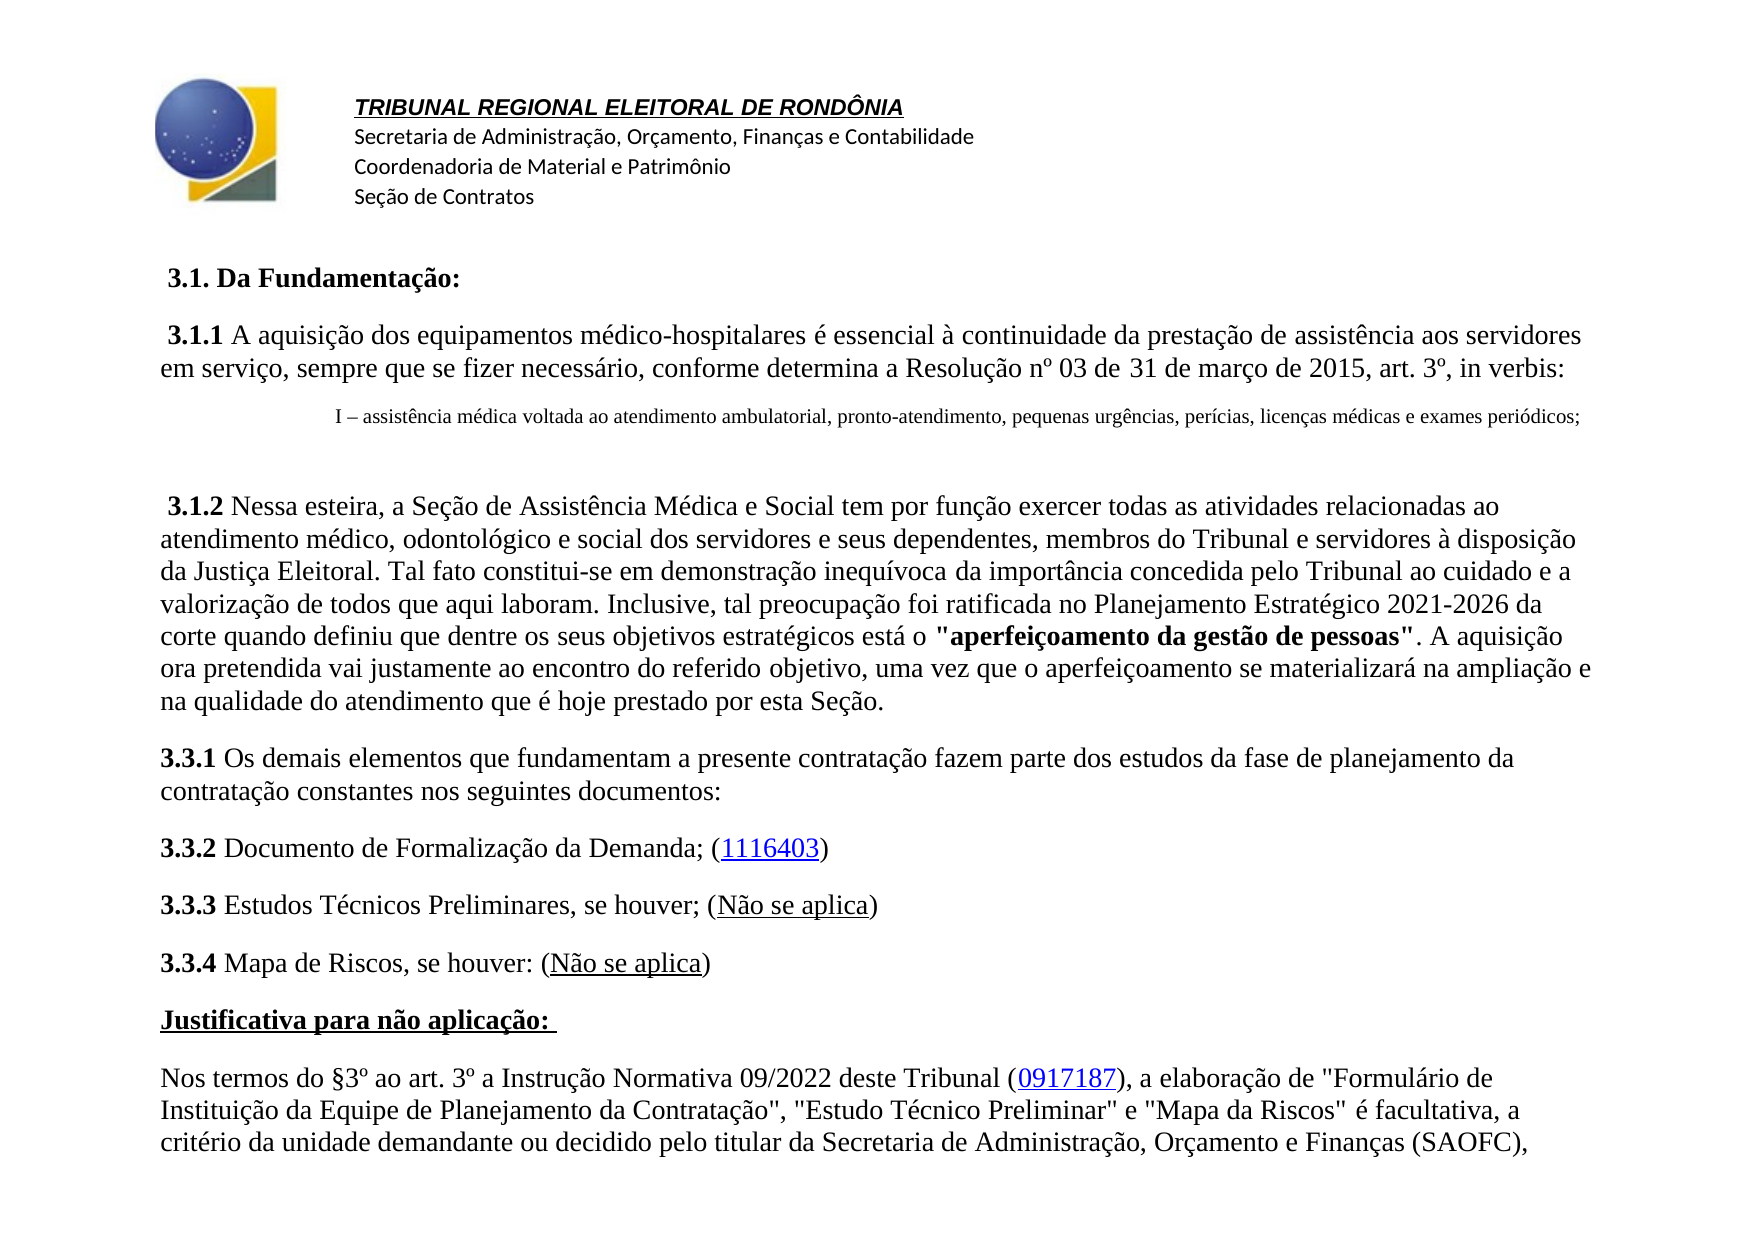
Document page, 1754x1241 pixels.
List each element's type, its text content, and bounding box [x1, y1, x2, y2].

text 3.3.4 Mapa de Riscos, se houver: (Não se aplica) [160, 946, 1594, 978]
text 3.1.1 A aquisição dos equipamentos médico-hospitalares é essencial à continuidade da prestação de assistência aos servidores em serviço, sempre que se fizer necessário, conforme determina a Resolução nº 03 de 31 de março de 2015, art. 3º, in verbis: [160, 318, 1594, 383]
text 3.3.2 Documento de Formalização da Demanda; (1116403) [160, 831, 1594, 863]
text I – assistência médica voltada ao atendimento ambulatorial, pronto-atendimento, pequenas urgências, perícias, licenças médicas e exames periódicos; [324, 404, 1606, 428]
text 3.1. Da Fundamentação: [160, 261, 1594, 293]
text Justificativa para não aplicação: [160, 1003, 1594, 1036]
text 3.3.1 Os demais elementos que fundamentam a presente contratação fazem parte dos estudos da fase de planejamento da contratação constantes nos seguintes documentos: [160, 741, 1594, 806]
text Nos termos do §3º ao art. 3º a Instrução Normativa 09/2022 deste Tribunal (0917187), a elaboração de "Formulário de Instituição da Equipe de Planejamento da Contratação", "Estudo Técnico Preliminar" e "Mapa da Riscos" é facultativa, a critério da unidade demandante ou decidido pelo titular da Secretaria de Administração, Orçamento e Finanças (SAOFC), [160, 1061, 1594, 1158]
text 3.1.2 Nessa esteira, a Seção de Assistência Médica e Social tem por função exercer todas as atividades relacionadas ao atendimento médico, odontológico e social dos servidores e seus dependentes, membros do Tribunal e servidores à disposição da Justiça Eleitoral. Tal fato constitui-se em demonstração inequívoca da importância concedida pelo Tribunal ao cuidado e a valorização de todos que aqui laboram. Inclusive, tal preocupação foi ratificada no Planejamento Estratégico 2021-2026 da corte quando definiu que dentre os seus objetivos estratégicos está o "aperfeiçoamento da gestão de pessoas". A aquisição ora pretendida vai justamente ao encontro do referido objetivo, uma vez que o aperfeiçoamento se materializará na ampliação e na qualidade do atendimento que é hoje prestado por esta Seção. [160, 489, 1594, 716]
text 3.3.3 Estudos Técnicos Preliminares, se houver; (Não se aplica) [160, 888, 1594, 921]
